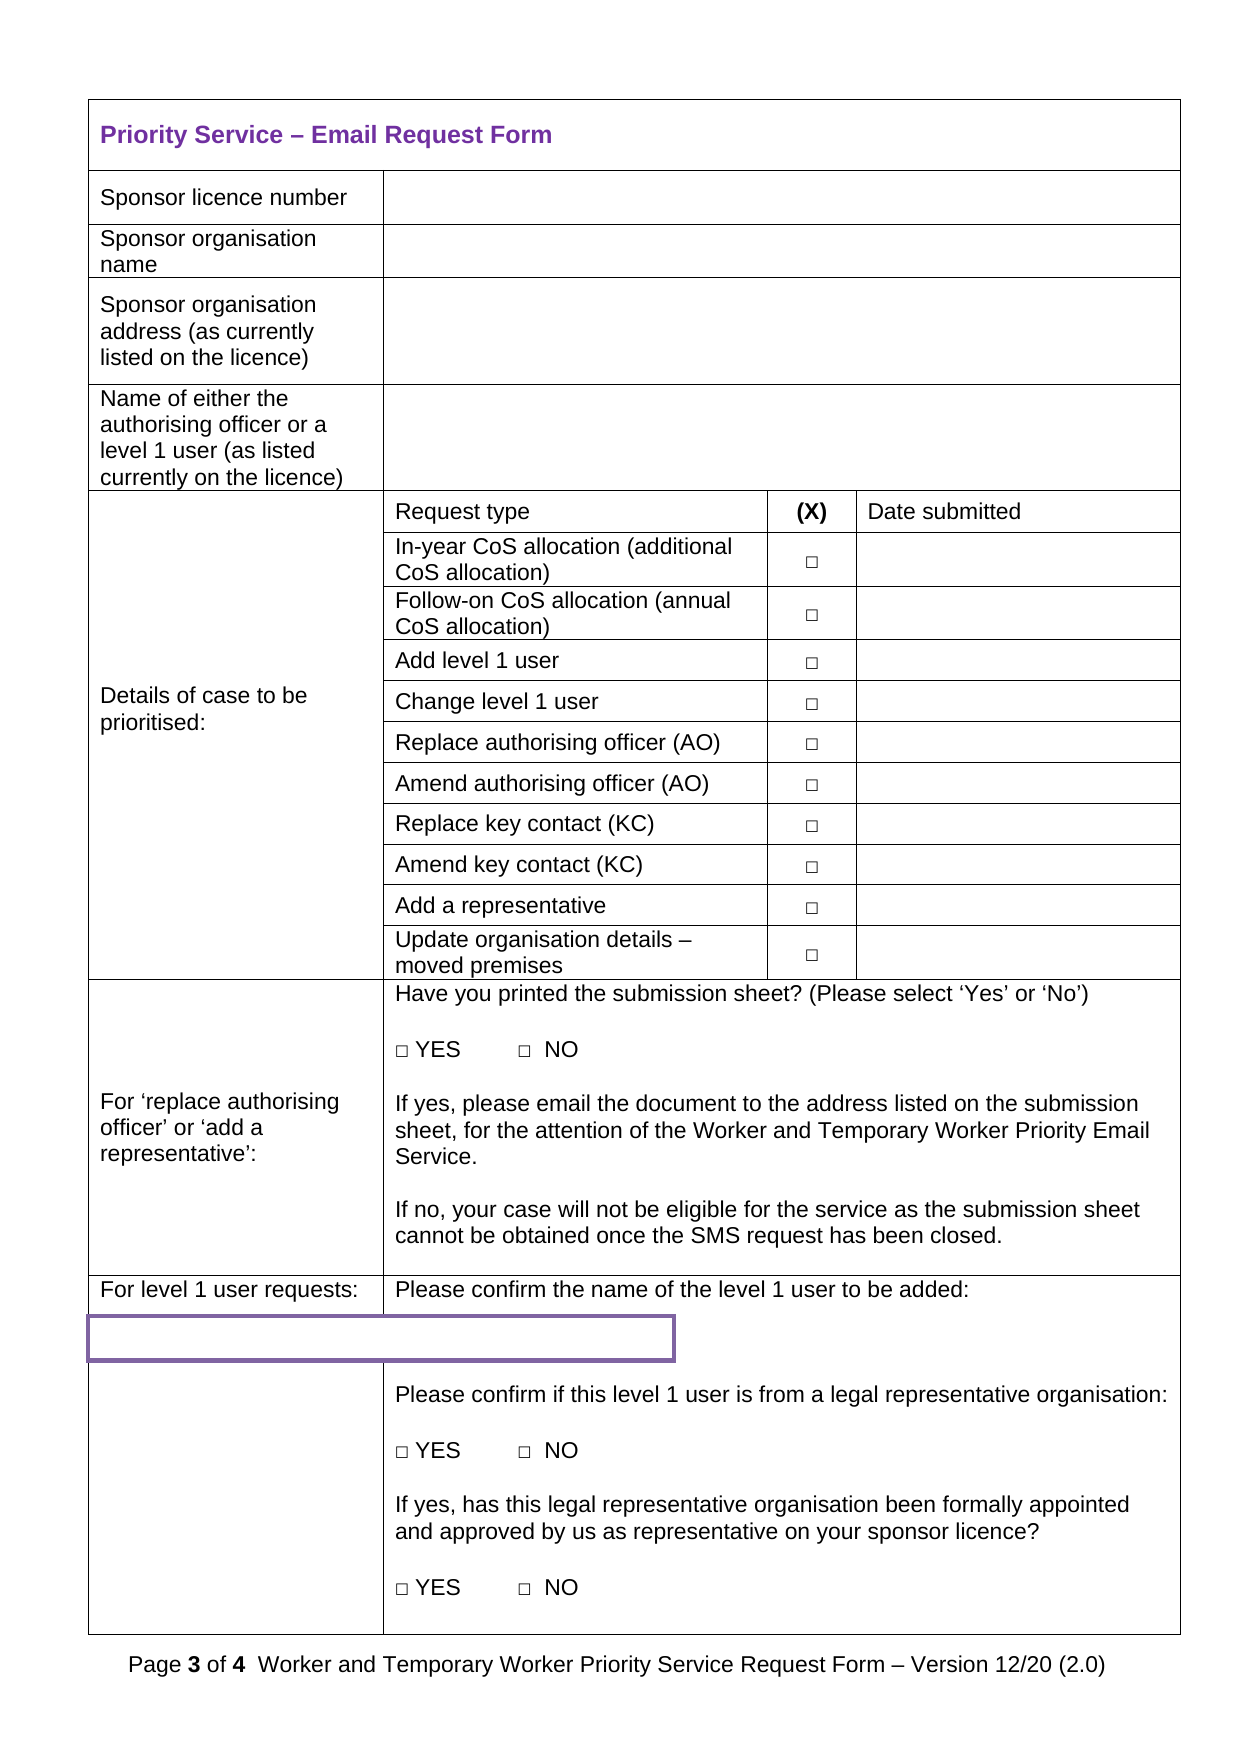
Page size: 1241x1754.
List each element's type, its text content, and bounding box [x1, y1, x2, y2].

table_cell ☐ [768, 885, 856, 925]
table_cell Amend key contact (KC) [384, 845, 767, 884]
table_cell [90, 1318, 672, 1358]
table_cell Follow-on CoS allocation (annual CoS allocation) [384, 587, 767, 639]
table_cell [384, 385, 1180, 490]
table_cell [857, 722, 1180, 762]
table_cell [857, 763, 1180, 803]
table_cell [857, 640, 1180, 680]
table_cell Change level 1 user [384, 681, 767, 721]
table_cell ☐ [768, 845, 856, 884]
table_cell ☐ [768, 804, 856, 843]
table_cell ☐ [768, 681, 856, 721]
table_cell Please confirm the name of the level 1 user to be added: Please confirm if this level 1 user is from a legal representative organisation: ☐ YES ☐ NO If yes, has this legal representative organisation been formally appointed and approved by us as representative on your sponsor licence? ☐ YES ☐ NO [384, 1276, 1180, 1634]
table_cell Update organisation details – moved premises [384, 926, 767, 979]
table_cell ☐ [768, 763, 856, 803]
table_cell Name of either the authorising officer or a level 1 user (as listed currently on the licence) [89, 385, 383, 490]
table_cell Request type [384, 491, 767, 532]
table_cell [857, 804, 1180, 843]
table_cell Details of case to be prioritised: [89, 491, 383, 979]
table_cell [857, 533, 1180, 586]
table_cell [384, 225, 1180, 277]
table_cell For level 1 user requests: [89, 1276, 383, 1314]
table_cell ☐ [768, 722, 856, 762]
table_cell Sponsor licence number [89, 171, 383, 223]
table_cell ☐ [768, 533, 856, 586]
table_cell Add level 1 user [384, 640, 767, 680]
table_cell [89, 1363, 383, 1634]
table_cell (X) [768, 491, 856, 532]
table_cell ☐ [768, 587, 856, 639]
table_cell [857, 885, 1180, 925]
table_cell [857, 926, 1180, 979]
table_header Priority Service – Email Request Form [89, 100, 1180, 170]
table_cell Sponsor organisation name [89, 225, 383, 277]
table_cell [384, 171, 1180, 223]
table_cell [384, 278, 1180, 384]
table_cell In-year CoS allocation (additional CoS allocation) [384, 533, 767, 586]
table_cell For ‘replace authorising officer’ or ‘add a representative’: [89, 980, 383, 1275]
table_cell Replace key contact (KC) [384, 804, 767, 843]
table_cell Replace authorising officer (AO) [384, 722, 767, 762]
table_cell Date submitted [857, 491, 1180, 532]
table_cell Sponsor organisation address (as currently listed on the licence) [89, 278, 383, 384]
table_cell ☐ [768, 640, 856, 680]
table_cell Add a representative [384, 885, 767, 925]
table_cell ☐ [768, 926, 856, 979]
table_cell [857, 845, 1180, 884]
table_cell [857, 681, 1180, 721]
table_cell Amend authorising officer (AO) [384, 763, 767, 803]
table_cell Have you printed the submission sheet? (Please select ‘Yes’ or ‘No’) ☐ YES ☐ NO If yes, please email the document to the address listed on the submission sheet, for the attention of the Worker and Temporary Worker Priority Email Service. If no, your case will not be eligible for the service as the submission sheet cannot be obtained once the SMS request has been closed. [384, 980, 1180, 1275]
table_cell [857, 587, 1180, 639]
